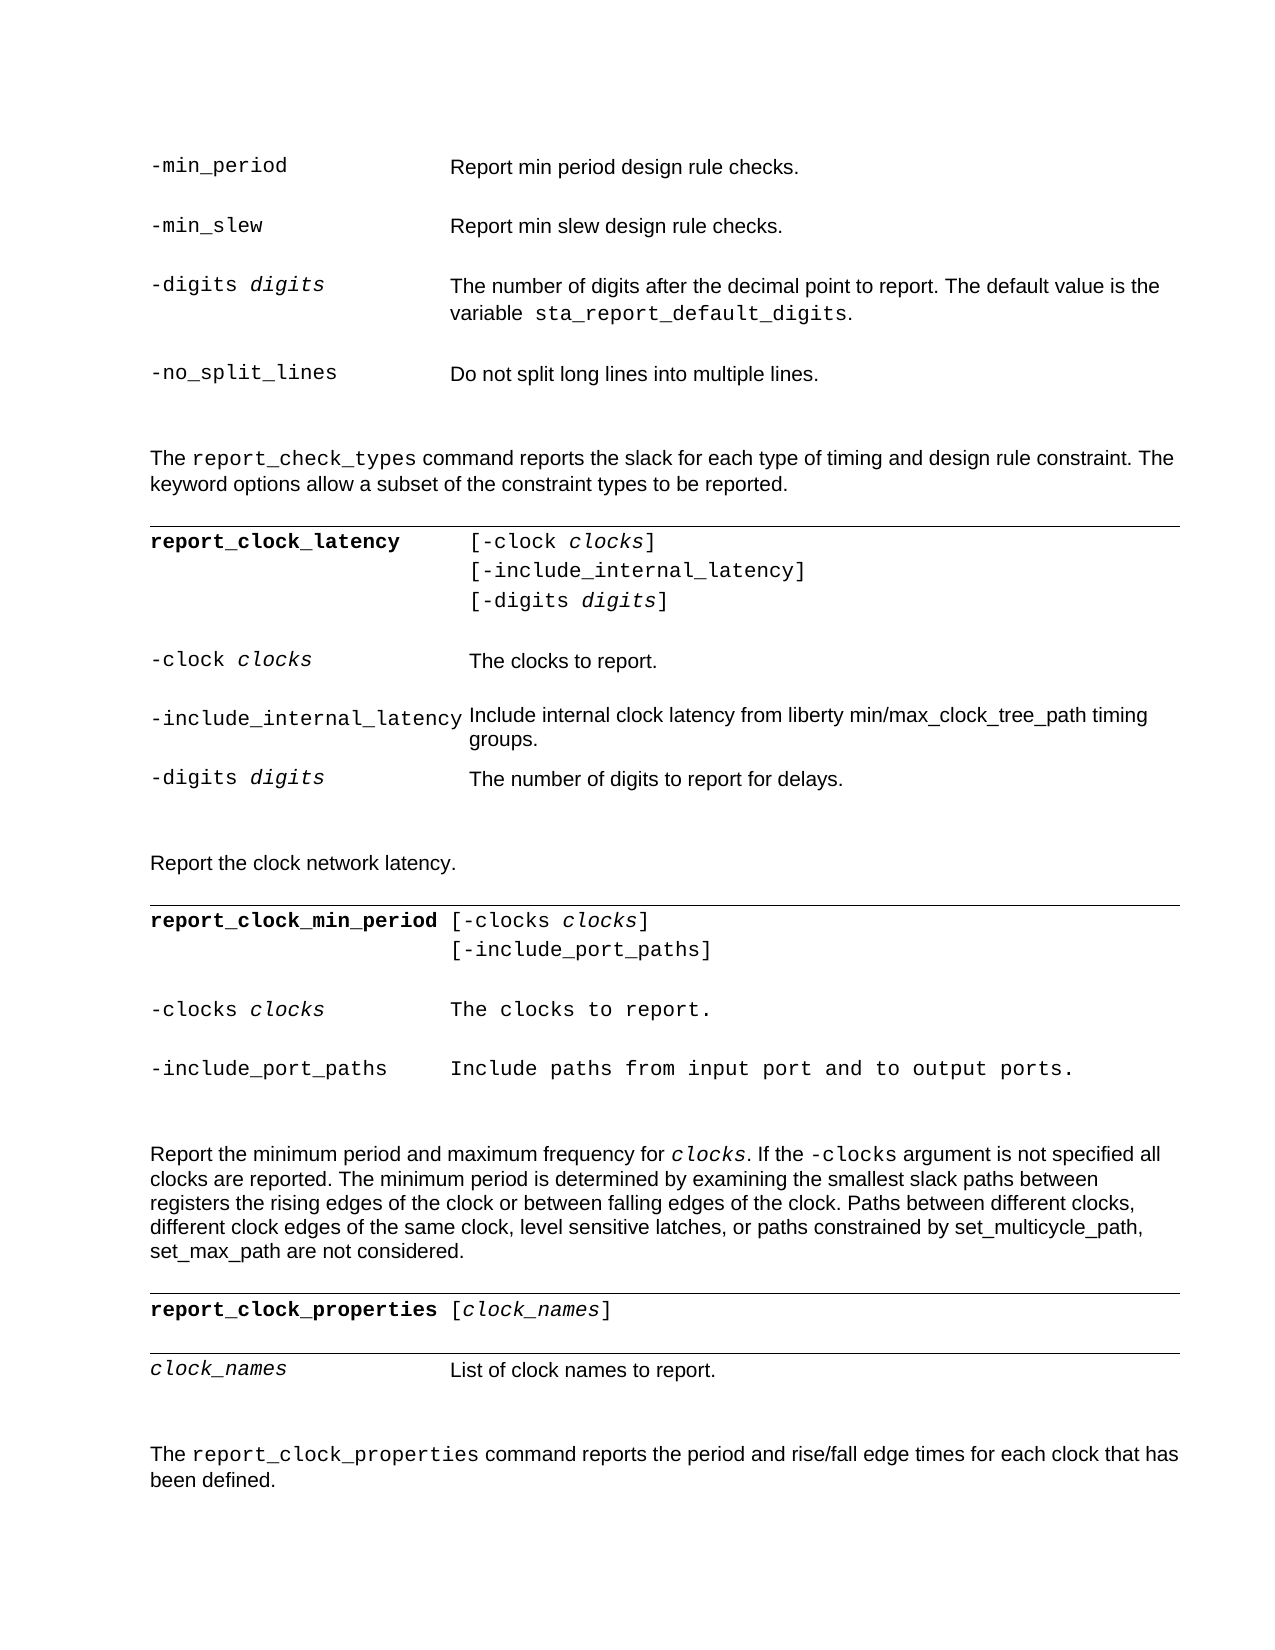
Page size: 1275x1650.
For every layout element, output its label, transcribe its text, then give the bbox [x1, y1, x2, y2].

text The report_check_types command reports the slack for each type of timing and design rule constraint. The keyword options allow a subset of the constraint types to be reported. [150, 446, 1180, 496]
table_cell Report min period design rule checks. [450, 150, 1180, 209]
table_cell Include internal clock latency from liberty min/max_clock_tree_path timing groups. [469, 703, 1180, 762]
table_cell -digits digits [150, 268, 450, 357]
table_cell -no_split_lines [150, 357, 450, 416]
table_cell The clocks to report. [450, 993, 1180, 1052]
table_cell The number of digits after the decimal point to report. The default value is the variable sta_report_default_digits. [450, 268, 1180, 357]
table_header report_clock_properties [150, 1294, 450, 1352]
table_header [-clock clocks] [-include_internal_latency] [-digits digits] [469, 527, 1180, 643]
table_cell -include_internal_latency [150, 703, 469, 762]
table_header report_clock_latency [150, 527, 469, 643]
table_cell Do not split long lines into multiple lines. [450, 357, 1180, 416]
text Report the minimum period and maximum frequency for clocks. If the -clocks argument is not specified all clocks are reported. The minimum period is determined by examining the smallest slack paths between registers the rising edges of the clock or between falling edges of the clock. Paths between different clocks, different clock edges of the same clock, level sensitive latches, or paths constrained by set_multicycle_path, set_max_path are not considered. [150, 1141, 1180, 1263]
table_cell The clocks to report. [469, 643, 1180, 702]
table_cell The number of digits to report for delays. [469, 762, 1180, 821]
table_cell -min_period [150, 150, 450, 209]
table_cell -clock clocks [150, 643, 469, 702]
table_cell clock_names [150, 1354, 450, 1412]
table_cell Include paths from input port and to output ports. [450, 1052, 1180, 1111]
table_cell Report min slew design rule checks. [450, 209, 1180, 268]
table_cell -include_port_paths [150, 1052, 450, 1111]
table_header [clock_names] [450, 1294, 1180, 1352]
table_header report_clock_min_period [150, 906, 450, 993]
text Report the clock network latency. [150, 851, 1180, 875]
table_cell -clocks clocks [150, 993, 450, 1052]
text The report_clock_properties command reports the period and rise/fall edge times for each clock that has been defined. [150, 1442, 1180, 1491]
table_cell List of clock names to report. [450, 1354, 1180, 1412]
table_cell -digits digits [150, 762, 469, 821]
table_cell -min_slew [150, 209, 450, 268]
table_header [-clocks clocks] [-include_port_paths] [450, 906, 1180, 993]
